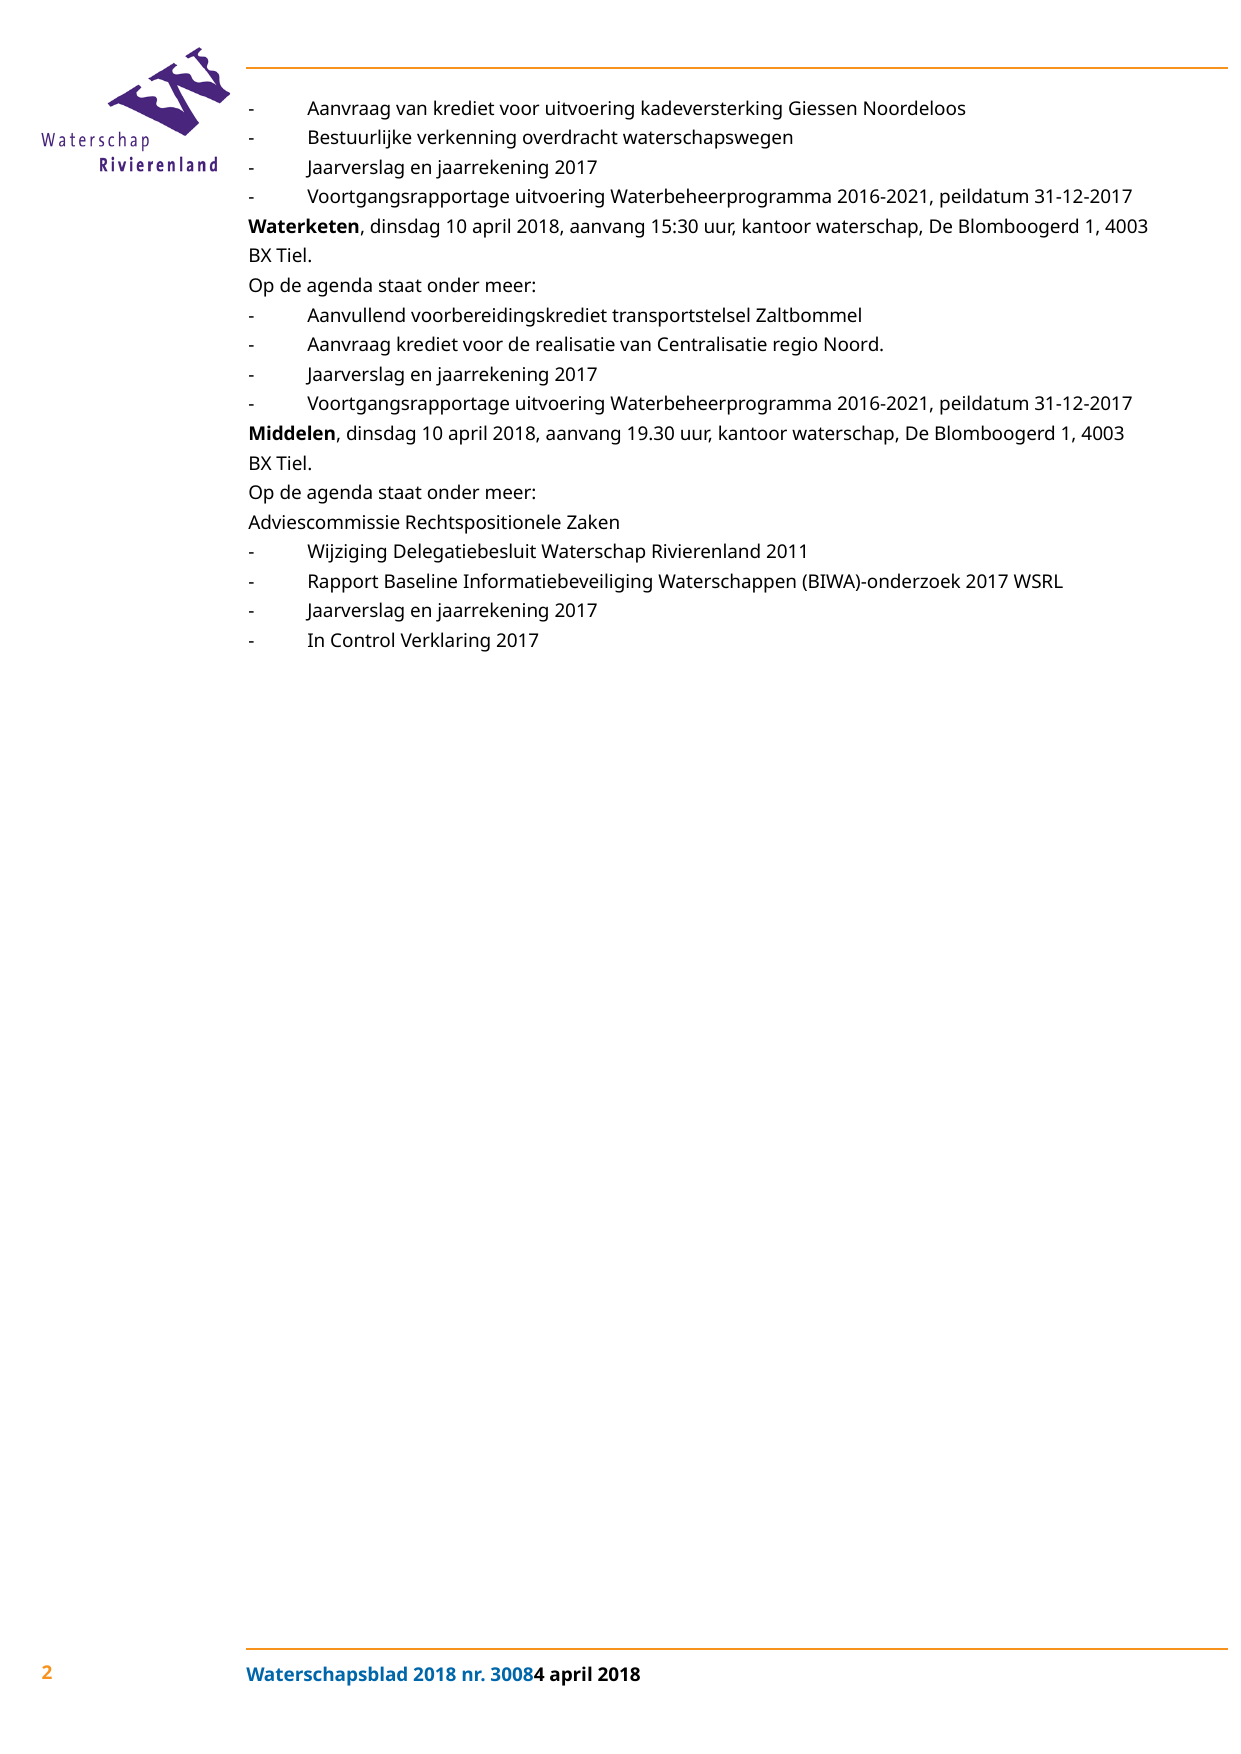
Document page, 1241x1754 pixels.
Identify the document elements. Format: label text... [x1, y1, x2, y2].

list Aanvullend voorbereidingskrediet transportstelsel Zaltbommel [248, 302, 1152, 328]
list Aanvraag van krediet voor uitvoering kadeversterking Giessen Noordeloos [248, 95, 1152, 121]
list Aanvraag krediet voor de realisatie van Centralisatie regio Noord. [248, 331, 1152, 357]
text Middelen, dinsdag 10 april 2018, aanvang 19.30 uur, kantoor waterschap, De Blomboogerd 1, 4003 BX Tiel. [248, 420, 1152, 476]
list In Control Verklaring 2017 [248, 627, 1152, 653]
list Jaarverslag en jaarrekening 2017 [248, 598, 1152, 623]
picture [41, 47, 231, 172]
list Jaarverslag en jaarrekening 2017 [248, 154, 1152, 180]
list Rapport Baseline Informatiebeveiliging Waterschappen (BIWA)-onderzoek 2017 WSRL [248, 568, 1152, 594]
list Jaarverslag en jaarrekening 2017 [248, 361, 1152, 387]
text Op de agenda staat onder meer: [248, 479, 1152, 505]
list Wijziging Delegatiebesluit Waterschap Rivierenland 2011 [248, 538, 1152, 564]
text Adviescommissie Rechtspositionele Zaken [248, 509, 1152, 535]
list Voortgangsrapportage uitvoering Waterbeheerprogramma 2016-2021, peildatum 31-12-2017 [248, 183, 1152, 209]
list Voortgangsrapportage uitvoering Waterbeheerprogramma 2016-2021, peildatum 31-12-2017 [248, 391, 1152, 416]
text Waterketen, dinsdag 10 april 2018, aanvang 15:30 uur, kantoor waterschap, De Blomboogerd 1, 4003 BX Tiel. [248, 213, 1152, 268]
text Op de agenda staat onder meer: [248, 272, 1152, 298]
list Bestuurlijke verkenning overdracht waterschapswegen [248, 124, 1152, 150]
